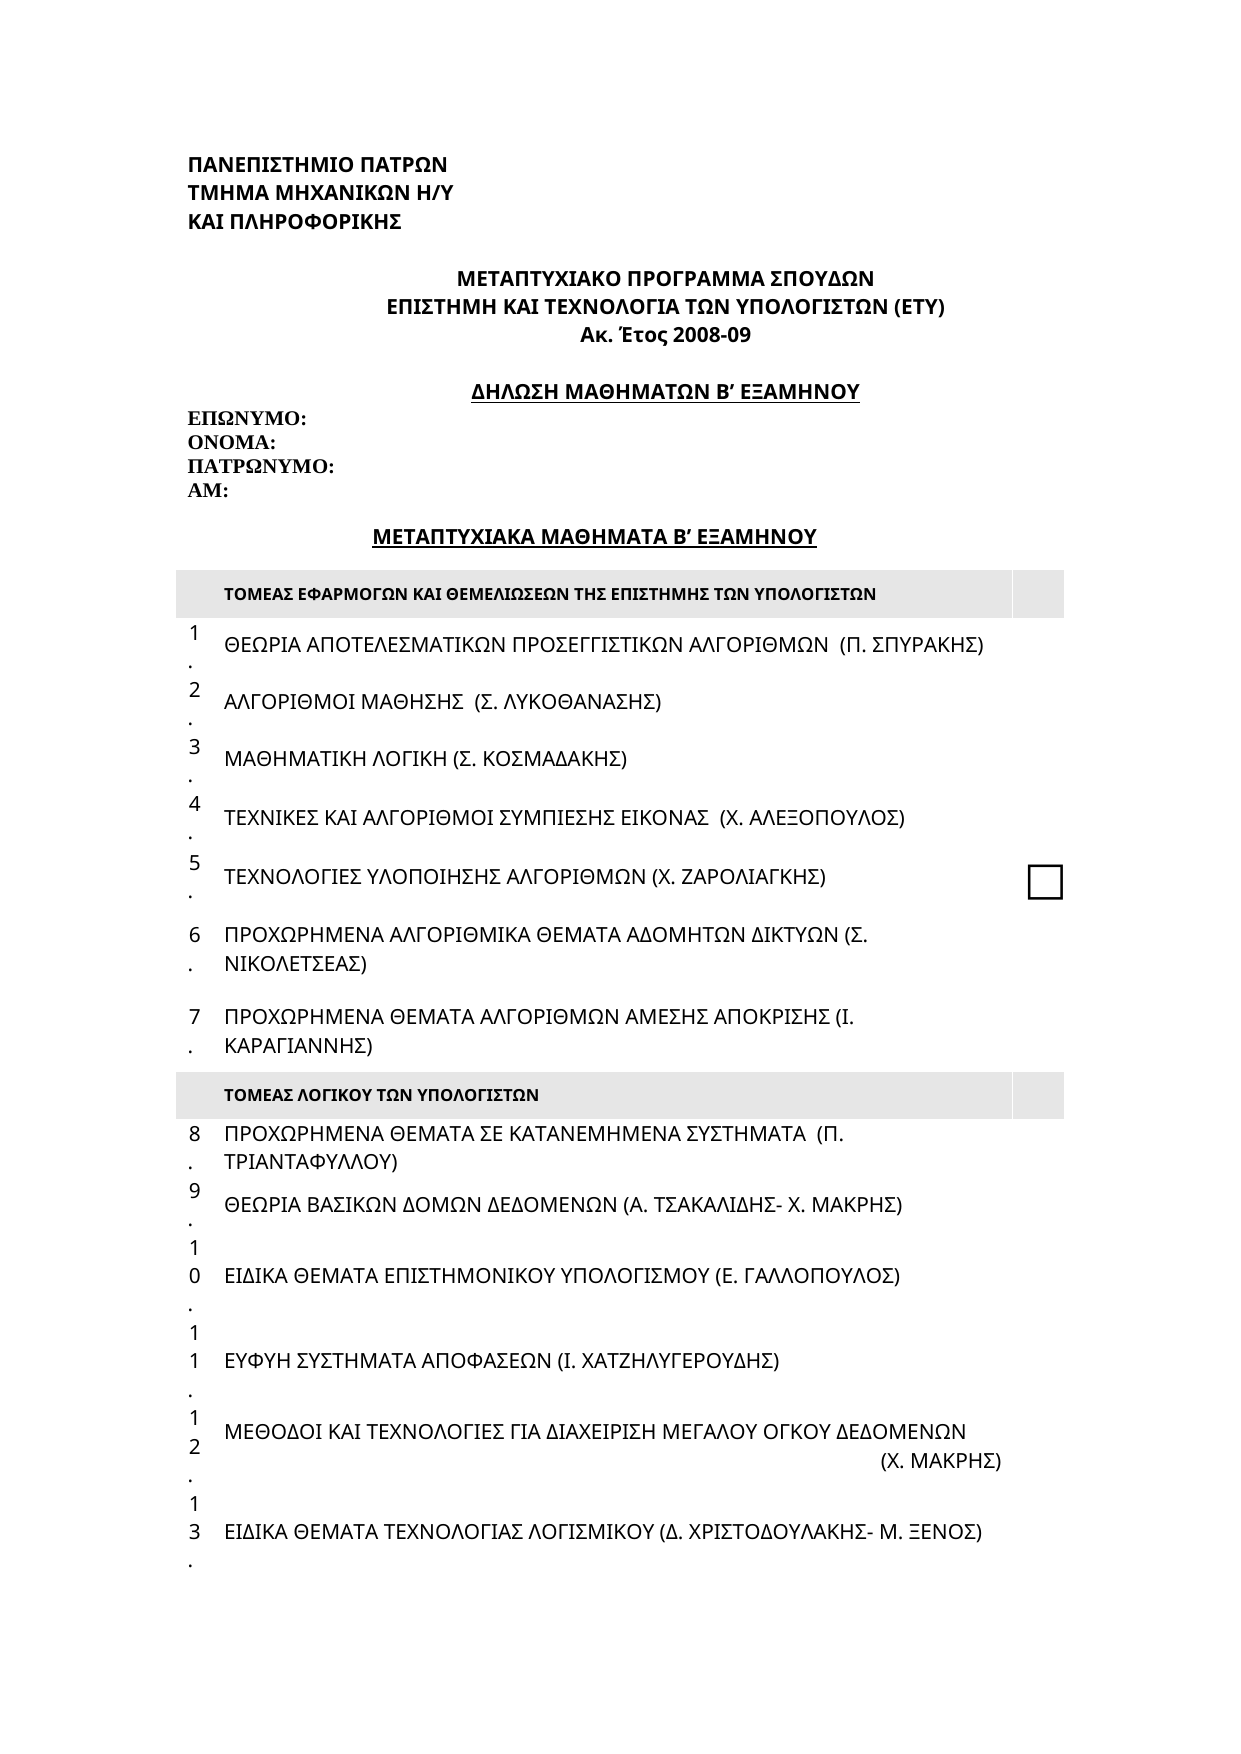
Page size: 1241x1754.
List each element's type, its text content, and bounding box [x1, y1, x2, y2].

table_cell [176, 675, 213, 732]
table_cell ΠΡΟΧΩΡΗΜΕΝΑ ΘΕΜΑΤΑ ΣΕ ΚΑΤΑΝΕΜΗΜΕΝΑ ΣΥΣΤΗΜΑΤΑ (Π. ΤΡΙΑΝΤΑΦΥΛΛΟΥ) [213, 1119, 1012, 1176]
text ΕΠΩΝΥΜΟ: [187, 406, 1144, 430]
table_cell ΘΕΩΡΙΑ ΒΑΣΙΚΩΝ ΔΟΜΩΝ ΔΕΔΟΜΕΝΩΝ (Α. ΤΣΑΚΑΛΙΔΗΣ- Χ. ΜΑΚΡΗΣ) [213, 1176, 1012, 1233]
text ΟΝΟΜΑ: [187, 430, 1144, 454]
table_cell [176, 908, 213, 990]
table_cell [1013, 789, 1064, 846]
table_cell ΜΑΘΗΜΑΤΙΚΗ ΛΟΓΙΚΗ (Σ. ΚΟΣΜΑΔΑΚΗΣ) [213, 732, 1012, 789]
table_cell [1013, 618, 1064, 675]
table_cell [1013, 908, 1064, 990]
table_cell [1013, 1072, 1064, 1119]
table_cell [176, 1233, 213, 1318]
subtitle ΜΕΤΑΠΤΥΧΙΑΚΟ ΠΡΟΓΡΑΜΜΑ ΣΠΟΥΔΩΝ [187, 264, 1144, 292]
table_cell [176, 1176, 213, 1233]
table_cell [176, 1403, 213, 1489]
text ΠΑΤΡΩΝΥΜΟ: [187, 454, 1144, 478]
table_cell [176, 570, 213, 618]
table_cell [1013, 990, 1064, 1072]
table_cell [176, 1119, 213, 1176]
table_cell ΤΕΧΝΟΛΟΓΙΕΣ ΥΛΟΠΟΙΗΣΗΣ ΑΛΓΟΡΙΘΜΩΝ (Χ. ΖΑΡΟΛΙΑΓΚΗΣ) [213, 846, 1012, 908]
table_cell ΘΕΩΡΙΑ ΑΠΟΤΕΛΕΣΜΑΤΙΚΩΝ ΠΡΟΣΕΓΓΙΣΤΙΚΩΝ ΑΛΓΟΡΙΘΜΩΝ (Π. ΣΠΥΡΑΚΗΣ) [213, 618, 1012, 675]
table_cell ΠΡΟΧΩΡΗΜΕΝΑ ΑΛΓΟΡΙΘΜΙΚΑ ΘΕΜΑΤΑ ΑΔΟΜΗΤΩΝ ΔΙΚΤΥΩΝ (Σ. ΝΙΚΟΛΕΤΣΕΑΣ) [213, 908, 1012, 990]
table_cell [1013, 1403, 1064, 1489]
table_header [1013, 502, 1064, 570]
table_header ΜΕΤΑΠΤΥΧΙΑΚΑ ΜΑΘΗΜΑΤΑ Β’ ΕΞΑΜΗΝΟΥ [176, 502, 1012, 570]
table_cell [176, 618, 213, 675]
subtitle ΔΗΛΩΣΗ ΜΑΘΗΜΑΤΩΝ Β’ ΕΞΑΜΗΝΟΥ [187, 377, 1144, 406]
table_cell ΕΙΔΙΚΑ ΘΕΜΑΤΑ ΕΠΙΣΤΗΜΟΝΙΚΟΥ ΥΠΟΛΟΓΙΣΜΟΥ (Ε. ΓΑΛΛΟΠΟΥΛΟΣ) [213, 1233, 1012, 1318]
table_cell [1013, 570, 1064, 618]
table_cell ΤΟΜΕΑΣ ΛΟΓΙΚΟΥ ΤΩΝ ΥΠΟΛΟΓΙΣΤΩΝ [213, 1072, 1012, 1119]
text ΚΑΙ ΠΛΗΡΟΦΟΡΙΚΗΣ [187, 207, 1144, 235]
table_cell ΕΥΦΥΗ ΣΥΣΤΗΜΑΤΑ ΑΠΟΦΑΣΕΩΝ (Ι. ΧΑΤΖΗΛΥΓΕΡΟΥΔΗΣ) [213, 1318, 1012, 1403]
table_cell [1013, 1119, 1064, 1176]
table_cell [1013, 1318, 1064, 1403]
table_cell [176, 1318, 213, 1403]
table_cell □ [1013, 846, 1064, 908]
table_cell [176, 732, 213, 789]
table_cell ΠΡΟΧΩΡΗΜΕΝΑ ΘΕΜΑΤΑ ΑΛΓΟΡΙΘΜΩΝ ΑΜΕΣΗΣ ΑΠΟΚΡΙΣΗΣ (Ι. ΚΑΡΑΓΙΑΝΝΗΣ) [213, 990, 1012, 1072]
table_cell ΕΙΔΙΚΑ ΘΕΜΑΤΑ ΤΕΧΝΟΛΟΓΙΑΣ ΛΟΓΙΣΜΙΚΟΥ (Δ. ΧΡΙΣΤΟΔΟΥΛΑΚΗΣ- Μ. ΞΕΝΟΣ) [213, 1489, 1012, 1574]
table_cell [1013, 1489, 1064, 1574]
table_cell [1013, 732, 1064, 789]
text ΑΜ: [187, 478, 1144, 502]
text ΕΠΙΣΤΗΜΗ ΚΑΙ ΤΕΧΝΟΛΟΓΙΑ ΤΩΝ ΥΠΟΛΟΓΙΣΤΩΝ (ΕΤΥ) [187, 292, 1144, 321]
table_cell [176, 1072, 213, 1119]
table_cell ΑΛΓΟΡΙΘΜΟΙ ΜΑΘΗΣΗΣ (Σ. ΛΥΚΟΘΑΝΑΣΗΣ) [213, 675, 1012, 732]
table_cell [176, 846, 213, 908]
table_cell [176, 789, 213, 846]
table_cell [176, 990, 213, 1072]
table_cell ΤΟΜΕΑΣ ΕΦΑΡΜΟΓΩΝ ΚΑΙ ΘΕΜΕΛΙΩΣΕΩΝ ΤΗΣ ΕΠΙΣΤΗΜΗΣ ΤΩΝ ΥΠΟΛΟΓΙΣΤΩΝ [213, 570, 1012, 618]
table_cell [176, 1489, 213, 1574]
text ΤΜΗΜΑ ΜΗΧΑΝΙΚΩΝ Η/Υ [187, 178, 1144, 207]
subtitle ΠΑΝΕΠΙΣΤΗΜΙΟ ΠΑΤΡΩΝ [187, 150, 1144, 178]
table_cell [1013, 1233, 1064, 1318]
table_cell [1013, 675, 1064, 732]
table_cell ΜΕΘΟΔΟΙ ΚΑΙ ΤΕΧΝΟΛΟΓΙΕΣ ΓΙΑ ΔΙΑΧΕΙΡΙΣΗ ΜΕΓΑΛΟΥ ΟΓΚΟΥ ΔΕΔΟΜΕΝΩΝ (Χ. ΜΑΚΡΗΣ) [213, 1403, 1012, 1489]
table_cell ΤΕΧΝΙΚΕΣ ΚΑΙ ΑΛΓΟΡΙΘΜΟΙ ΣΥΜΠΙΕΣΗΣ ΕΙΚΟΝΑΣ (Χ. ΑΛΕΞΟΠΟΥΛΟΣ) [213, 789, 1012, 846]
text Ακ. Έτος 2008-09 [187, 321, 1144, 349]
table_cell [1013, 1176, 1064, 1233]
